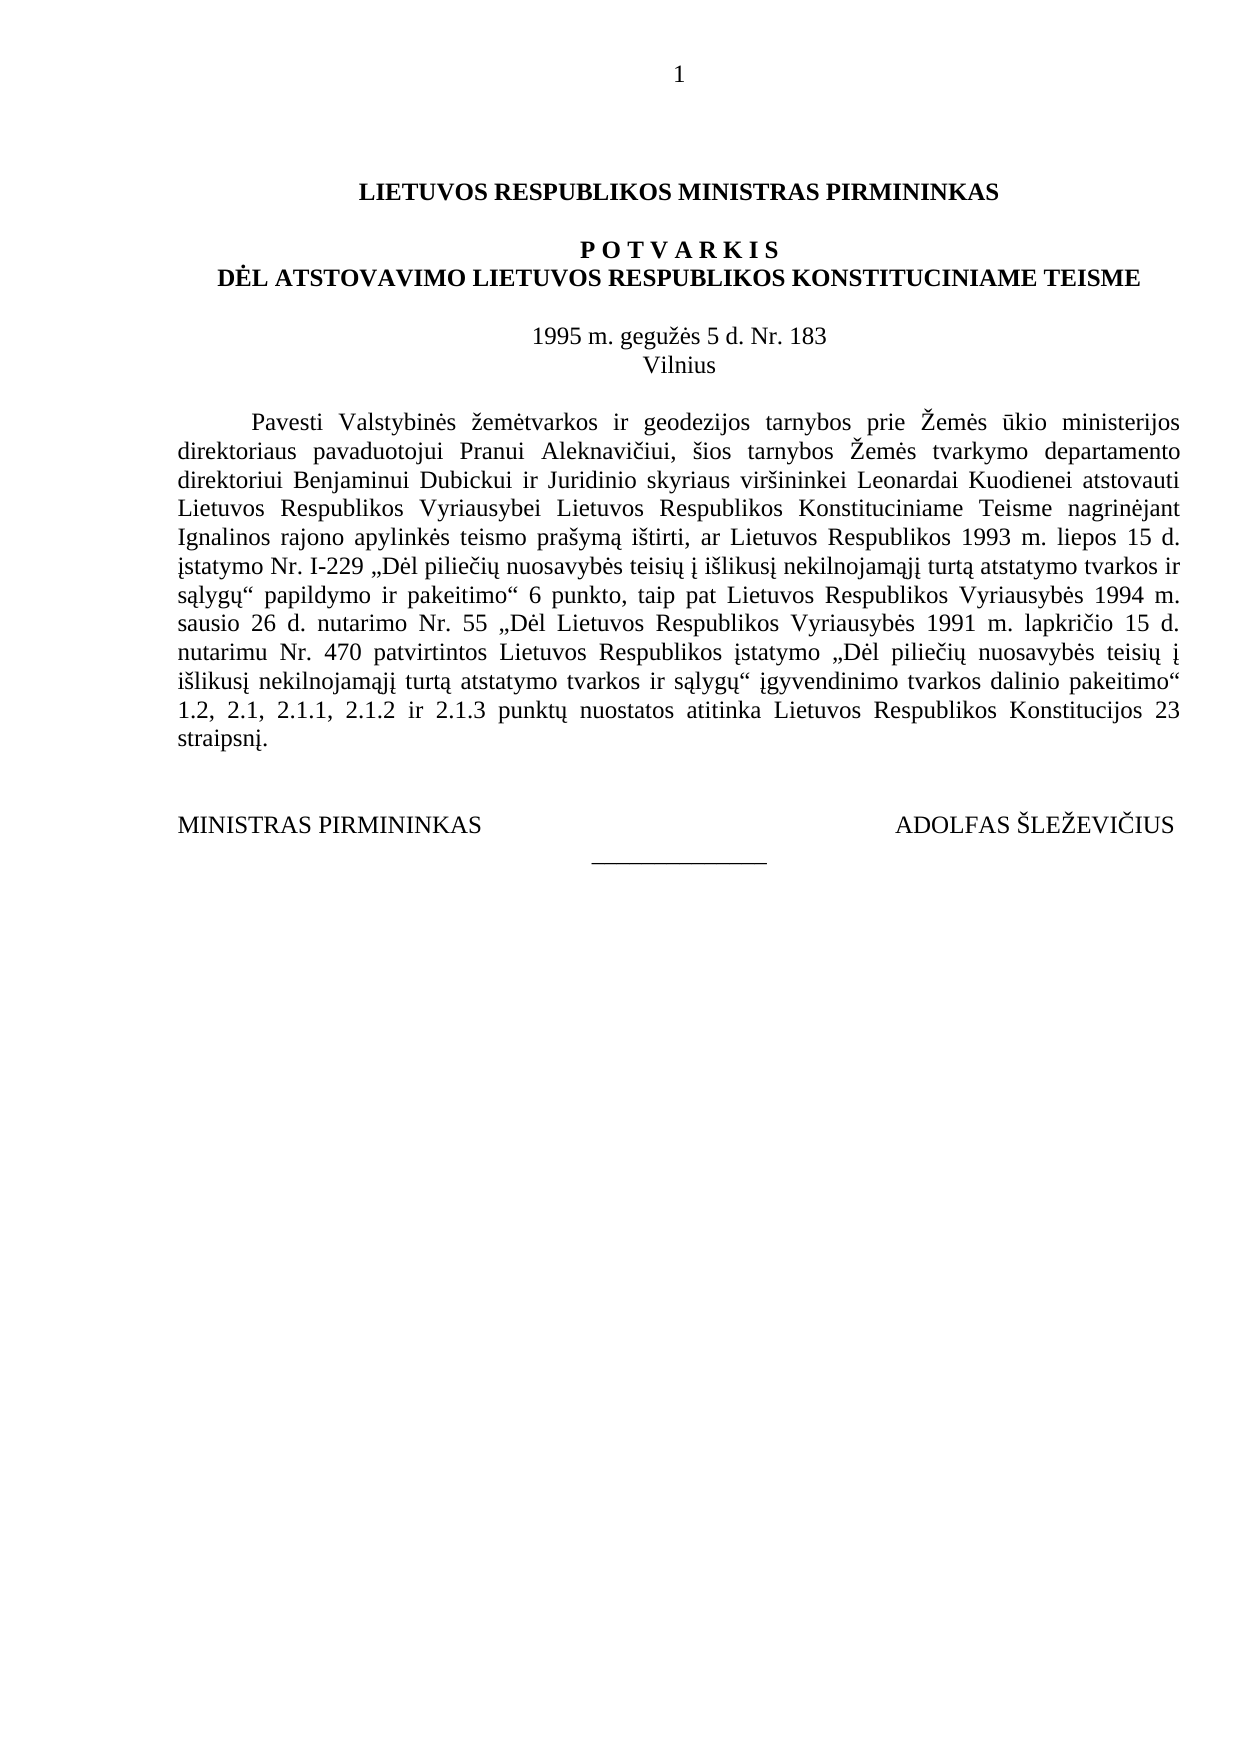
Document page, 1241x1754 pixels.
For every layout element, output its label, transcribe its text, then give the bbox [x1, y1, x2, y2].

text ______________ [177, 838, 1181, 867]
text MINISTRAS PIRMININKAS ADOLFAS ŠLEŽEVIČIUS [177, 810, 1181, 838]
text DĖL ATSTOVAVIMO LIETUVOS RESPUBLIKOS KONSTITUCINIAME TEISME [177, 263, 1181, 292]
text LIETUVOS RESPUBLIKOS MINISTRAS PIRMININKAS [177, 177, 1181, 206]
text Vilnius [177, 350, 1181, 378]
text Pavesti Valstybinės žemėtvarkos ir geodezijos tarnybos prie Žemės ūkio ministerijos direktoriaus pavaduotojui Pranui Aleknavičiui, šios tarnybos Žemės tvarkymo departamento direktoriui Benjaminui Dubickui ir Juridinio skyriaus viršininkei Leonardai Kuodienei atstovauti Lietuvos Respublikos Vyriausybei Lietuvos Respublikos Konstituciniame Teisme nagrinėjant Ignalinos rajono apylinkės teismo prašymą ištirti, ar Lietuvos Respublikos 1993 m. liepos 15 d. įstatymo Nr. I-229 „Dėl piliečių nuosavybės teisių į išlikusį nekilnojamąjį turtą atstatymo tvarkos ir sąlygų“ papildymo ir pakeitimo“ 6 punkto, taip pat Lietuvos Respublikos Vyriausybės 1994 m. sausio 26 d. nutarimo Nr. 55 „Dėl Lietuvos Respublikos Vyriausybės 1991 m. lapkričio 15 d. nutarimu Nr. 470 patvirtintos Lietuvos Respublikos įstatymo „Dėl piliečių nuosavybės teisių į išlikusį nekilnojamąjį turtą atstatymo tvarkos ir sąlygų“ įgyvendinimo tvarkos dalinio pakeitimo“ 1.2, 2.1, 2.1.1, 2.1.2 ir 2.1.3 punktų nuostatos atitinka Lietuvos Respublikos Konstitucijos 23 straipsnį. [177, 407, 1181, 752]
text 1995 m. gegužės 5 d. Nr. 183 [177, 321, 1181, 350]
text P O T V A R K I S [177, 235, 1181, 263]
